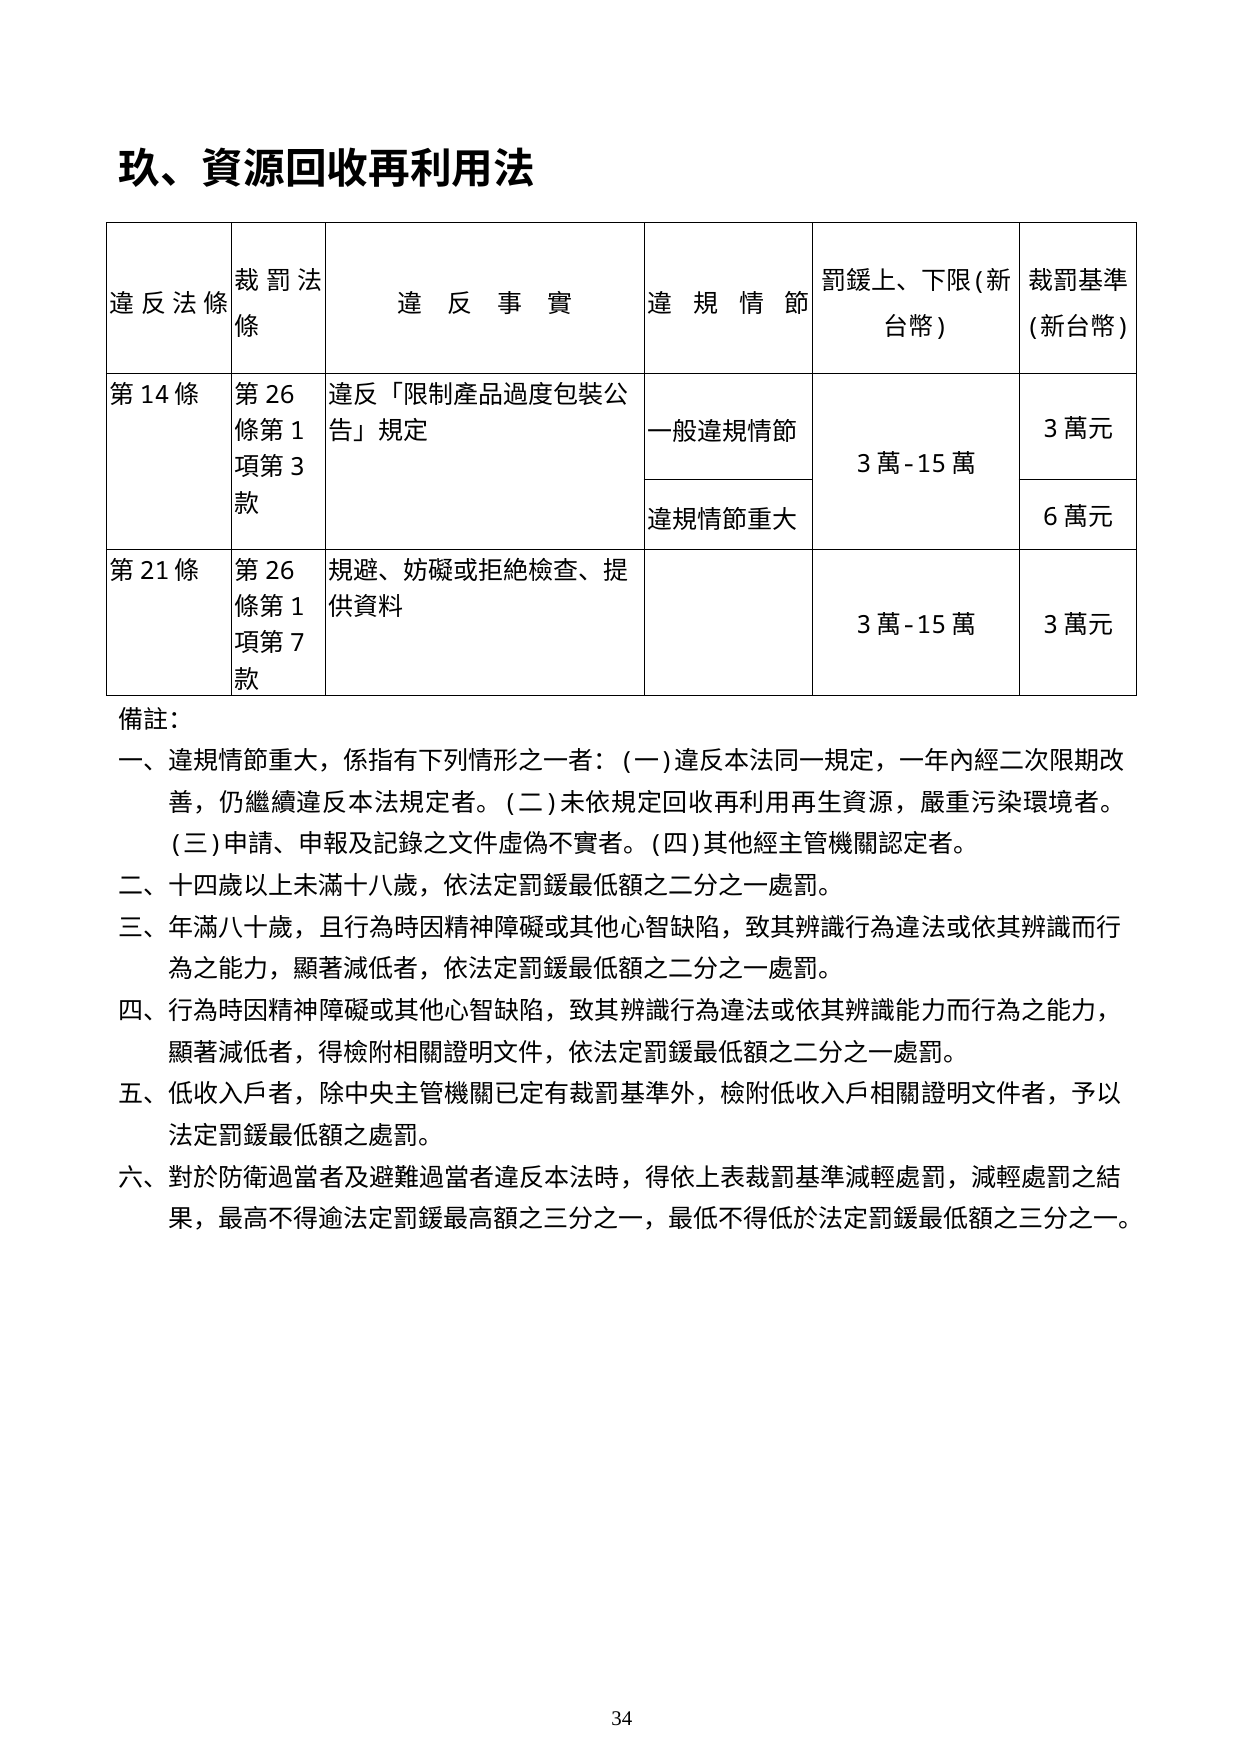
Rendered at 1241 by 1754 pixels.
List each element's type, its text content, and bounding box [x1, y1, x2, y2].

table_header 違 反 事 實 [326, 223, 644, 373]
table_header 罰鍰上、下限(新台幣) [813, 223, 1019, 373]
text 三、年滿八十歲，且行為時因精神障礙或其他心智缺陷，致其辨識行為違法或依其辨識而行為之能力，顯著減低者，依法定罰鍰最低額之二分之一處罰。 [118, 903, 1125, 986]
table_cell 規避、妨礙或拒絶檢查、提供資料 [326, 550, 644, 695]
text 玖、資源回收再利用法 [118, 147, 1125, 193]
table_header 違反法條 [107, 223, 231, 373]
table_header 裁罰基準(新台幣) [1020, 223, 1136, 373]
table_cell 第21條 [107, 550, 231, 695]
text 一、違規情節重大，係指有下列情形之一者：(一)違反本法同一規定，一年內經二次限期改善，仍繼續違反本法規定者。(二)未依規定回收再利用再生資源，嚴重污染環境者。(三)申請、申報及記錄之文件虛偽不實者。(四)其他經主管機關認定者。 [118, 736, 1125, 861]
table_cell [645, 550, 812, 695]
table_cell 3萬-15萬 [813, 374, 1019, 549]
text 二、十四歲以上未滿十八歲，依法定罰鍰最低額之二分之一處罰。 [118, 861, 1125, 903]
text 備註： [118, 696, 1125, 736]
table_header 裁罰法條 [232, 223, 325, 373]
table_cell 第26條第1項第7款 [232, 550, 325, 695]
table_header 違規情節 [645, 223, 812, 373]
table_cell 第14條 [107, 374, 231, 549]
table_cell 違反「限制產品過度包裝公告」規定 [326, 374, 644, 549]
text 四、行為時因精神障礙或其他心智缺陷，致其辨識行為違法或依其辨識能力而行為之能力，顯著減低者，得檢附相關證明文件，依法定罰鍰最低額之二分之一處罰。 [118, 986, 1125, 1069]
table_cell 3萬元 [1020, 374, 1136, 478]
table_cell 3萬元 [1020, 550, 1136, 695]
text 五、低收入戶者，除中央主管機關已定有裁罰基準外，檢附低收入戶相關證明文件者，予以法定罰鍰最低額之處罰。 [118, 1069, 1125, 1153]
table_cell 3萬-15萬 [813, 550, 1019, 695]
table_cell 第26條第1項第3款 [232, 374, 325, 549]
table_cell 6萬元 [1020, 480, 1136, 549]
table_cell 一般違規情節 [645, 374, 812, 478]
table_cell 違規情節重大 [645, 480, 812, 549]
text 六、對於防衛過當者及避難過當者違反本法時，得依上表裁罰基準減輕處罰，減輕處罰之結果，最高不得逾法定罰鍰最高額之三分之一，最低不得低於法定罰鍰最低額之三分之一。 [118, 1153, 1125, 1236]
